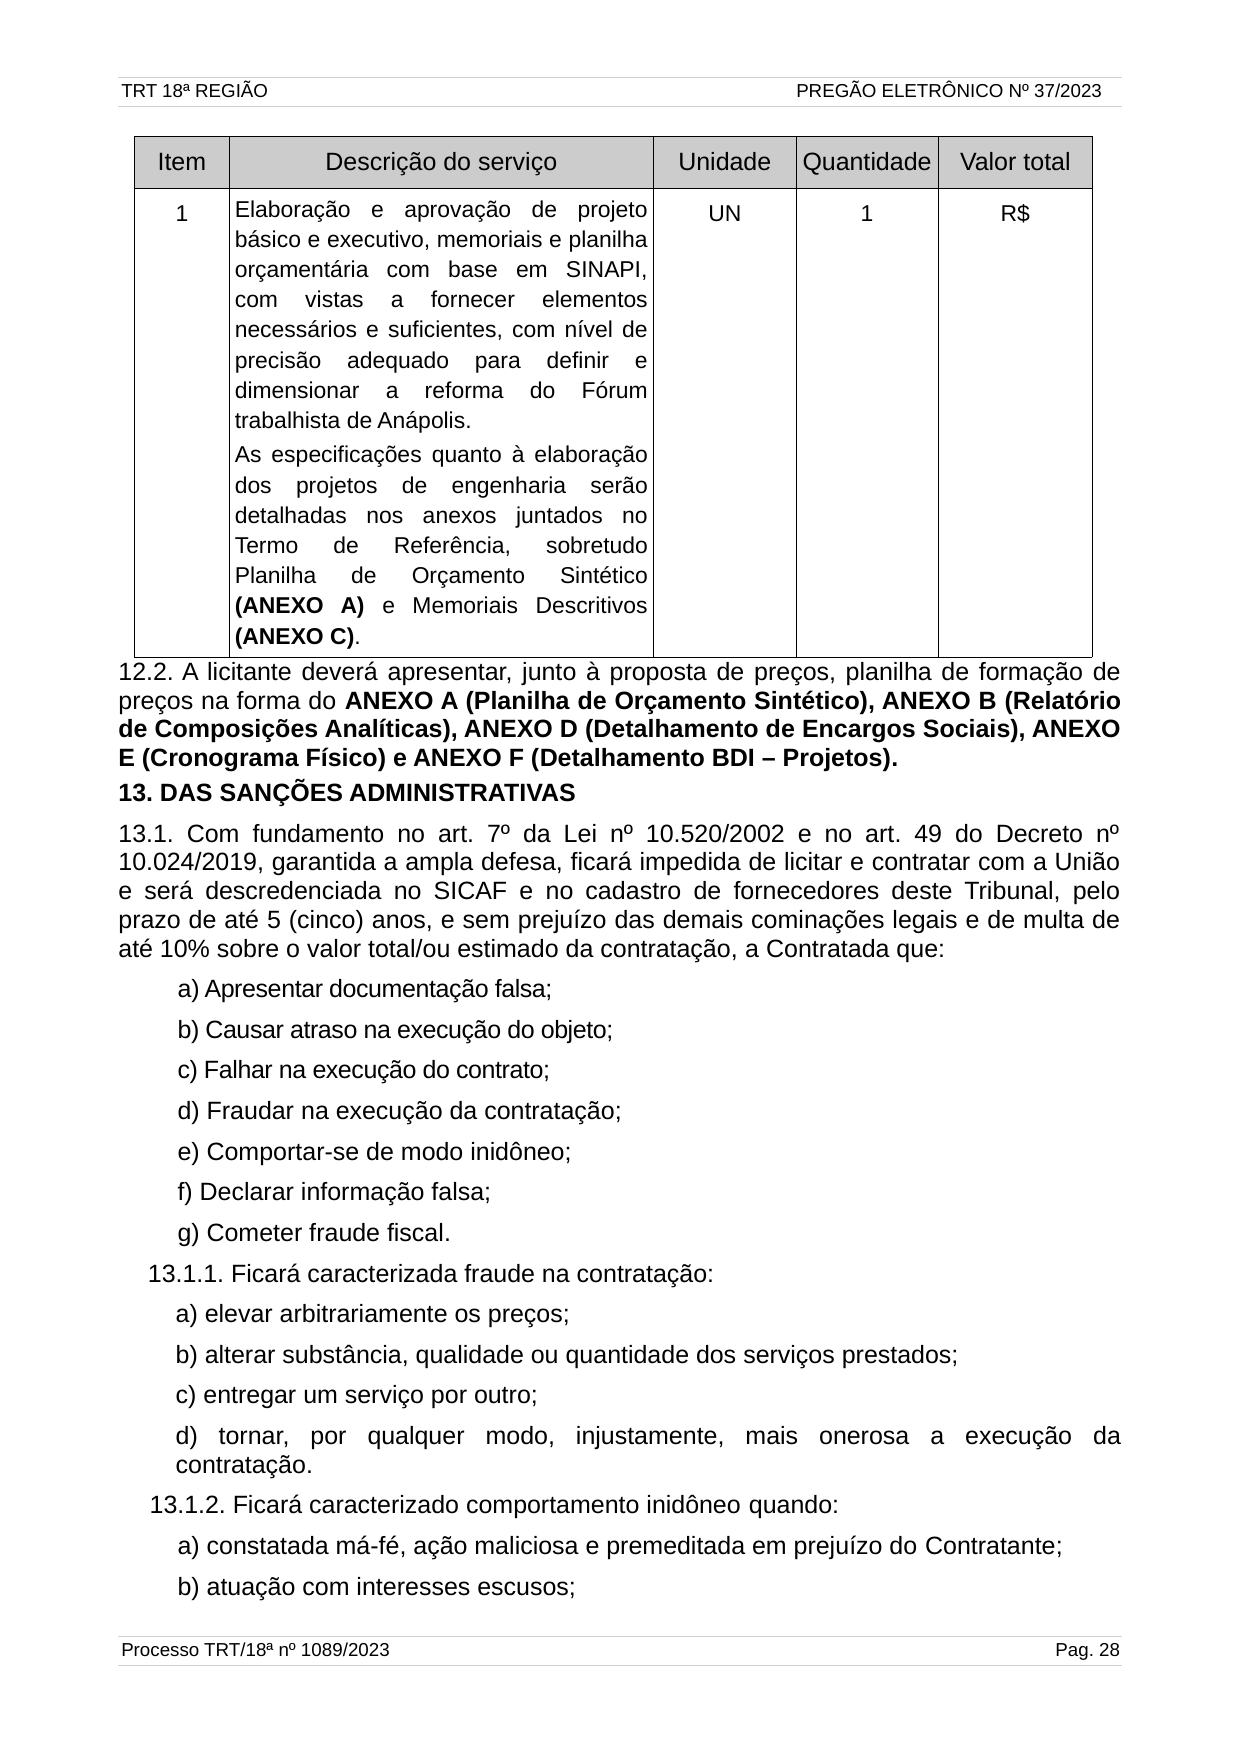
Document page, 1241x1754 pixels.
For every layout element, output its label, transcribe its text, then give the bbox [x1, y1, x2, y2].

text f) Declarar informação falsa; [177, 1177, 1122, 1206]
table_cell Unidade [654, 137, 796, 188]
text 13.1. Com fundamento no art. 7º da Lei nº 10.520/2002 e no art. 49 do Decreto nº 10.024/2019, garantida a ampla defesa, ficará impedida de licitar e contratar com a União e será descredenciada no SICAF e no cadastro de fornecedores deste Tribunal, pelo prazo de até 5 (cinco) anos, e sem prejuízo das demais cominações legais e de multa de até 10% sobre o valor total/ou estimado da contratação, a Contratada que: [118, 818, 1122, 962]
table_cell Item [135, 137, 229, 188]
text b) alterar substância, qualidade ou quantidade dos serviços prestados; [175, 1340, 1122, 1368]
text 13.1.1. Ficará caracterizada fraude na contratação: [148, 1258, 1122, 1287]
text a) Apresentar documentação falsa; [177, 974, 1122, 1003]
text g) Cometer fraude fiscal. [177, 1218, 1122, 1247]
text e) Comportar-se de modo inidôneo; [177, 1137, 1122, 1165]
text b) Causar atraso na execução do objeto; [177, 1015, 1122, 1043]
table_cell UN [654, 189, 796, 657]
text a) elevar arbitrariamente os preços; [175, 1299, 1122, 1328]
table_cell R$ [939, 189, 1092, 657]
text 13. DAS SANÇÕES ADMINISTRATIVAS [118, 778, 1122, 807]
text b) atuação com interesses escusos; [177, 1572, 1122, 1600]
table_cell 1 [135, 189, 229, 657]
table_cell Valor total [939, 137, 1092, 188]
text 13.1.2. Ficará caracterizado comportamento inidôneo quando: [149, 1490, 1122, 1519]
table_cell 1 [797, 189, 938, 657]
text c) Falhar na execução do contrato; [177, 1055, 1122, 1084]
text d) tornar, por qualquer modo, injustamente, mais onerosa a execução da contratação. [175, 1421, 1122, 1478]
text c) entregar um serviço por outro; [175, 1380, 1122, 1409]
text d) Fraudar na execução da contratação; [177, 1096, 1122, 1125]
text a) constatada má-fé, ação maliciosa e premeditada em prejuízo do Contratante; [177, 1531, 1122, 1560]
table_cell Descrição do serviço [230, 137, 653, 188]
table_cell Elaboração e aprovação de projeto básico e executivo, memoriais e planilha orçamentária com base em SINAPI, com vistas a fornecer elementos necessários e suficientes, com nível de precisão adequado para definir e dimensionar a reforma do Fórum trabalhista de Anápolis. As especificações quanto à elaboração dos projetos de engenharia serão detalhadas nos anexos juntados no Termo de Referência, sobretudo Planilha de Orçamento Sintético (ANEXO A) e Memoriais Descritivos (ANEXO C). [230, 189, 653, 657]
text 12.2. A licitante deverá apresentar, junto à proposta de preços, planilha de formação de preços na forma do ANEXO A (Planilha de Orçamento Sintético), ANEXO B (Relatório de Composições Analíticas), ANEXO D (Detalhamento de Encargos Sociais), ANEXO E (Cronograma Físico) e ANEXO F (Detalhamento BDI – Projetos). [118, 657, 1122, 772]
table_cell Quantidade [797, 137, 938, 188]
